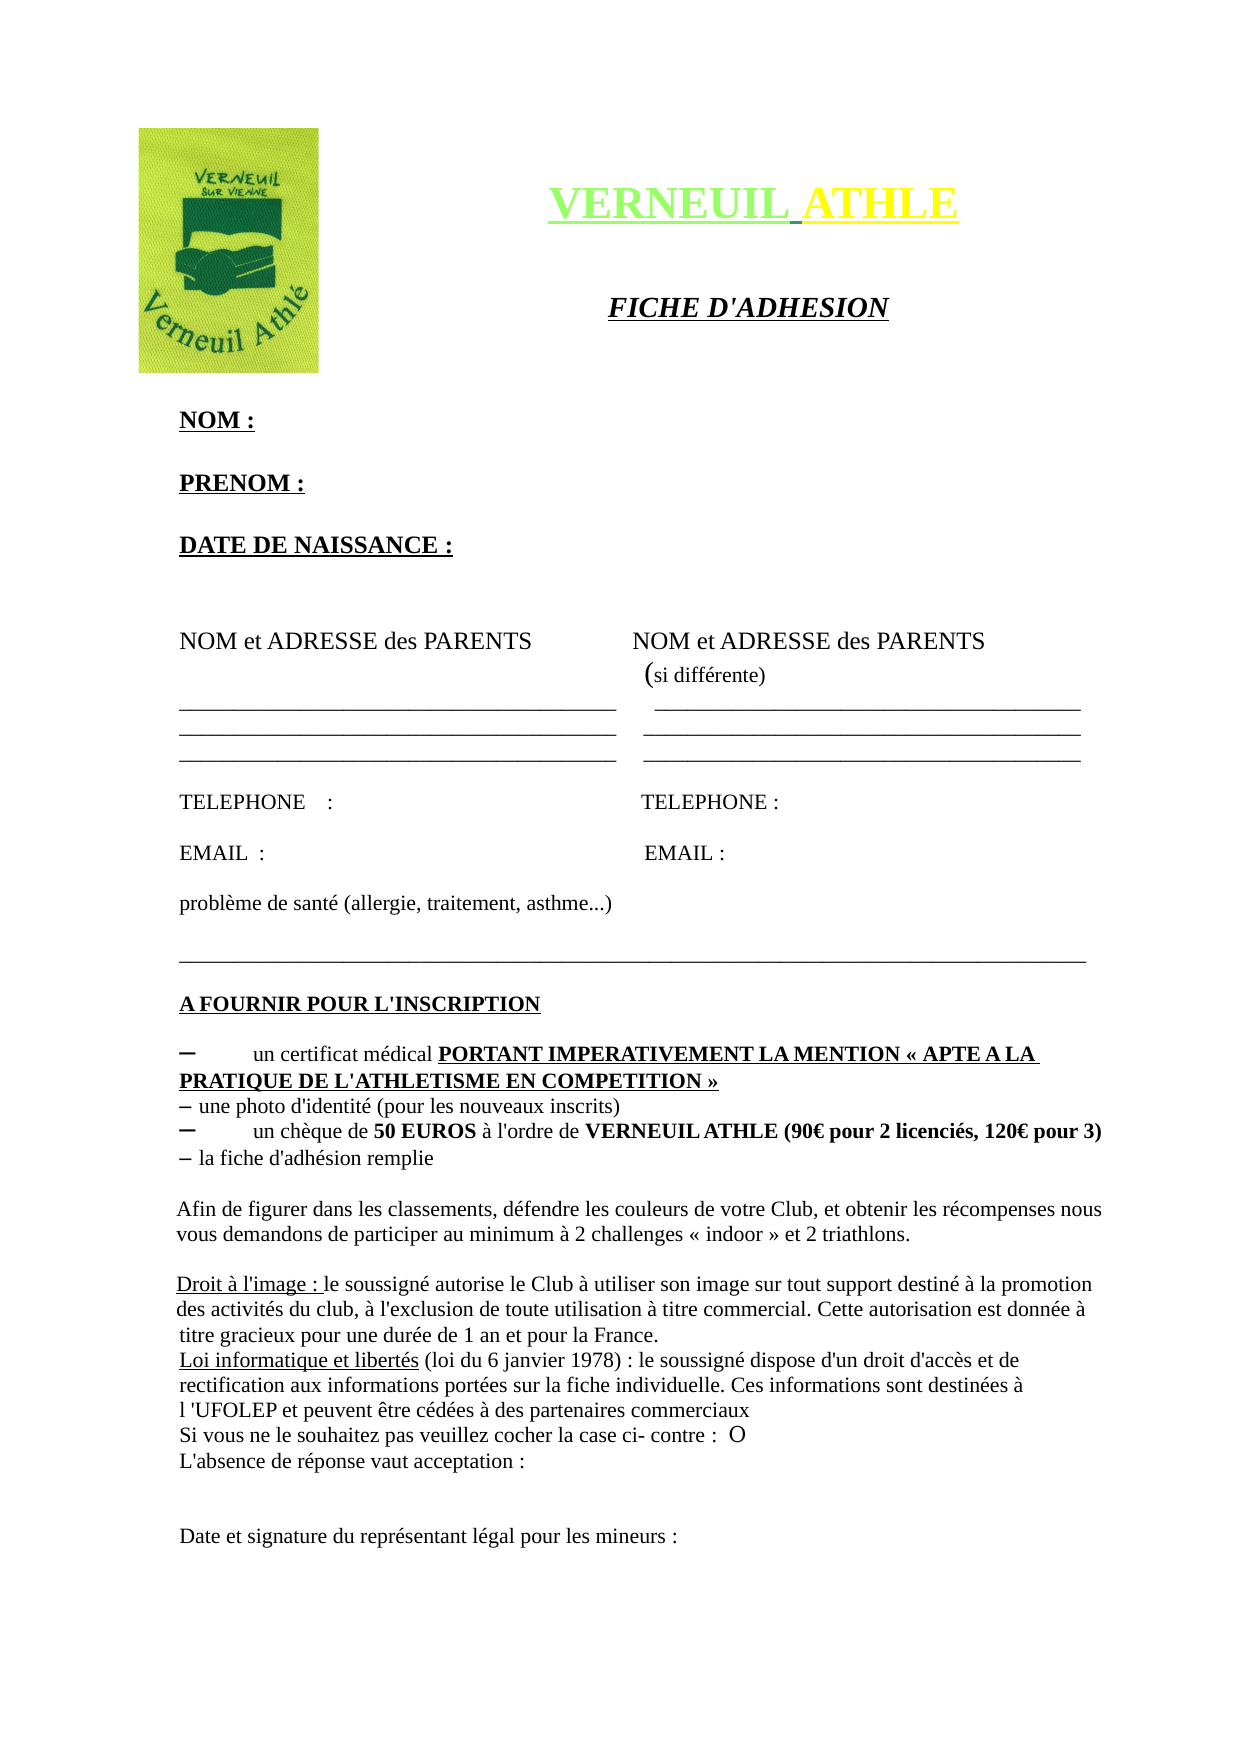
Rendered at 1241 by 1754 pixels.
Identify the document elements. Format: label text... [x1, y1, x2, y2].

list une photo d'identité (pour les nouveaux inscrits) [179, 1093, 1122, 1118]
text rectification aux informations portées sur la fiche individuelle. Ces informations sont destinées à [179, 1372, 1122, 1397]
text EMAIL : EMAIL : [179, 839, 1122, 865]
text Droit à l'image : le soussigné autorise le Club à utiliser son image sur tout support destiné à la promotion [176, 1271, 1122, 1296]
text FICHE D'ADHESION [316, 291, 1122, 324]
picture [141, 128, 311, 373]
text l 'UFOLEP et peuvent être cédées à des partenaires commerciaux [179, 1397, 1122, 1422]
text titre gracieux pour une durée de 1 an et pour la France. [179, 1322, 1122, 1347]
list un certificat médical PORTANT IMPERATIVEMENT LA MENTION « APTE A LA PRATIQUE DE L'ATHLETISME EN COMPETITION » [179, 1041, 1122, 1093]
text ___________________________________________________________________________________ [179, 940, 1122, 966]
text Date et signature du représentant légal pour les mineurs : [179, 1523, 1122, 1548]
text ________________________________________ ________________________________________ [179, 713, 1122, 739]
text problème de santé (allergie, traitement, asthme...) [179, 890, 1122, 915]
text NOM : [179, 406, 1122, 434]
text (si différente) [179, 655, 1122, 688]
text Si vous ne le souhaitez pas veuillez cocher la case ci- contre : Օ [179, 1422, 1122, 1448]
text DATE DE NAISSANCE : [179, 530, 1122, 559]
text Afin de figurer dans les classements, défendre les couleurs de votre Club, et obtenir les récompenses nous vous demandons de participer au minimum à 2 challenges « indoor » et 2 triathlons. [176, 1196, 1122, 1246]
text NOM et ADRESSE des PARENTS NOM et ADRESSE des PARENTS [179, 626, 1122, 655]
text TELEPHONE : TELEPHONE : [179, 789, 1122, 814]
text PRENOM : [179, 468, 1122, 497]
text VERNEUIL ATHLE [316, 176, 1122, 228]
text L'absence de réponse vaut acceptation : [179, 1448, 1122, 1473]
text A FOURNIR POUR L'INSCRIPTION [179, 991, 1122, 1016]
text des activités du club, à l'exclusion de toute utilisation à titre commercial. Cette autorisation est donnée à [176, 1296, 1122, 1322]
list la fiche d'adhésion remplie [179, 1145, 1122, 1170]
text ________________________________________ _______________________________________ [179, 688, 1122, 713]
text ________________________________________ ________________________________________ [179, 739, 1122, 764]
text Loi informatique et libertés (loi du 6 janvier 1978) : le soussigné dispose d'un droit d'accès et de [179, 1347, 1122, 1372]
list un chèque de 50 EUROS à l'ordre de VERNEUIL ATHLE (90€ pour 2 licenciés, 120€ pour 3) [179, 1118, 1122, 1145]
